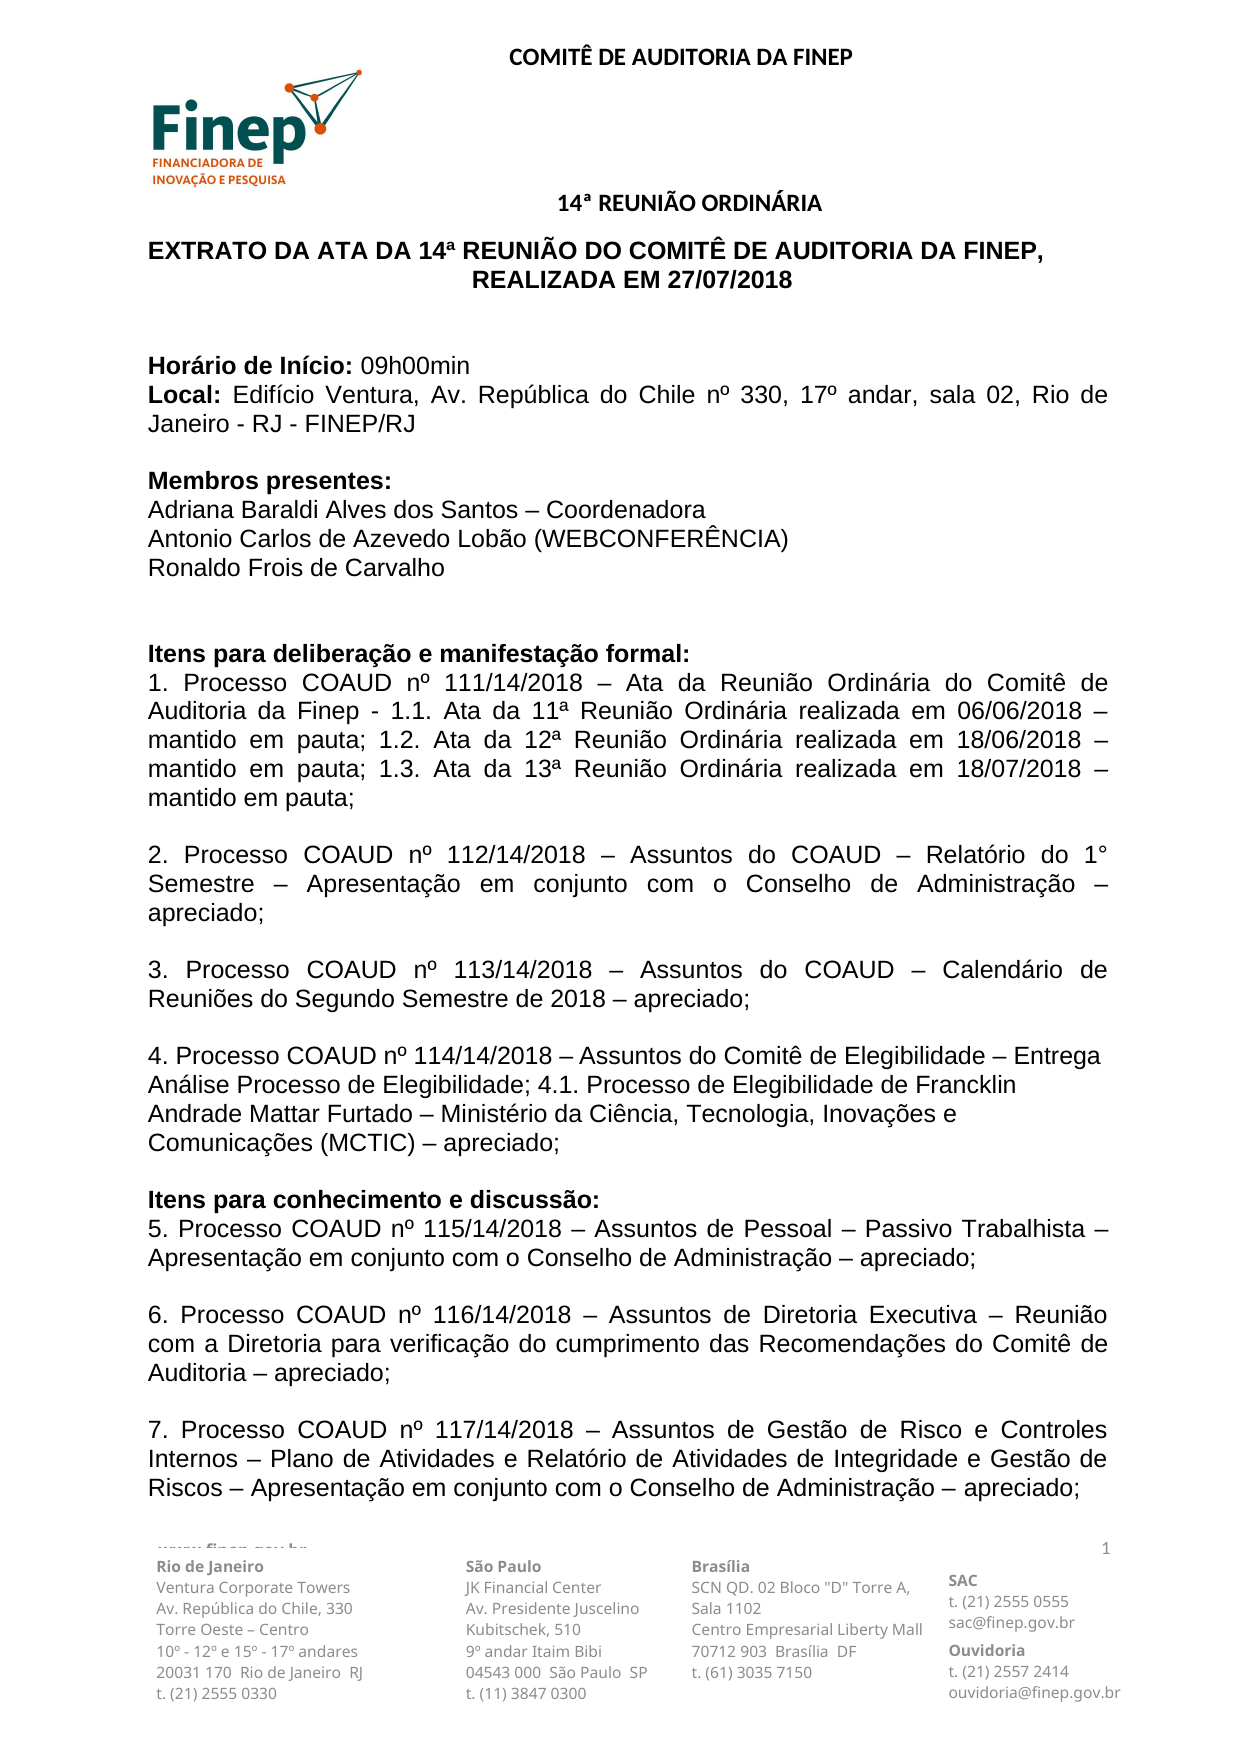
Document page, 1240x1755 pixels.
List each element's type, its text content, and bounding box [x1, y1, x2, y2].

text Membros presentes: [148, 466, 1110, 495]
text 3. Processo COAUD nº 113/14/2018 – Assuntos do COAUD – Calendário de Reuniões do Segundo Semestre de 2018 – apreciado; [148, 955, 1110, 1012]
text 5. Processo COAUD nº 115/14/2018 – Assuntos de Pessoal – Passivo Trabalhista – Apresentação em conjunto com o Conselho de Administração – apreciado; [148, 1214, 1110, 1271]
text Itens para deliberação e manifestação formal: [148, 639, 1110, 667]
text EXTRATO DA ATA DA 14ª REUNIÃO DO COMITÊ DE AUDITORIA DA FINEP, [148, 236, 1110, 265]
text Adriana Baraldi Alves dos Santos – Coordenadora [148, 495, 1110, 524]
text 1. Processo COAUD nº 111/14/2018 – Ata da Reunião Ordinária do Comitê de Auditoria da Finep - 1.1. Ata da 11ª Reunião Ordinária realizada em 06/06/2018 – mantido em pauta; 1.2. Ata da 12ª Reunião Ordinária realizada em 18/06/2018 – mantido em pauta; 1.3. Ata da 13ª Reunião Ordinária realizada em 18/07/2018 – mantido em pauta; [148, 667, 1110, 811]
text 7. Processo COAUD nº 117/14/2018 – Assuntos de Gestão de Risco e Controles Internos – Plano de Atividades e Relatório de Atividades de Integridade e Gestão de Riscos – Apresentação em conjunto com o Conselho de Administração – apreciado; [148, 1415, 1110, 1501]
text Ronaldo Frois de Carvalho [148, 552, 1110, 581]
text 2. Processo COAUD nº 112/14/2018 – Assuntos do COAUD – Relatório do 1° Semestre – Apresentação em conjunto com o Conselho de Administração – apreciado; [148, 840, 1110, 926]
text Antonio Carlos de Azevedo Lobão (WEBCONFERÊNCIA) [148, 524, 1110, 552]
text REALIZADA EM 27/07/2018 [148, 265, 1110, 294]
text 4. Processo COAUD nº 114/14/2018 – Assuntos do Comitê de Elegibilidade – Entrega Análise Processo de Elegibilidade; 4.1. Processo de Elegibilidade de Francklin Andrade Mattar Furtado – Ministério da Ciência, Tecnologia, Inovações e Comunicações (MCTIC) – apreciado; [148, 1041, 1110, 1156]
text Local: Edifício Ventura, Av. República do Chile nº 330, 17º andar, sala 02, Rio de Janeiro - RJ - FINEP/RJ [148, 380, 1110, 437]
text 6. Processo COAUD nº 116/14/2018 – Assuntos de Diretoria Executiva – Reunião com a Diretoria para verificação do cumprimento das Recomendações do Comitê de Auditoria – apreciado; [148, 1300, 1110, 1386]
text Horário de Início: 09h00min [148, 351, 1110, 380]
text Itens para conhecimento e discussão: [148, 1185, 1110, 1214]
